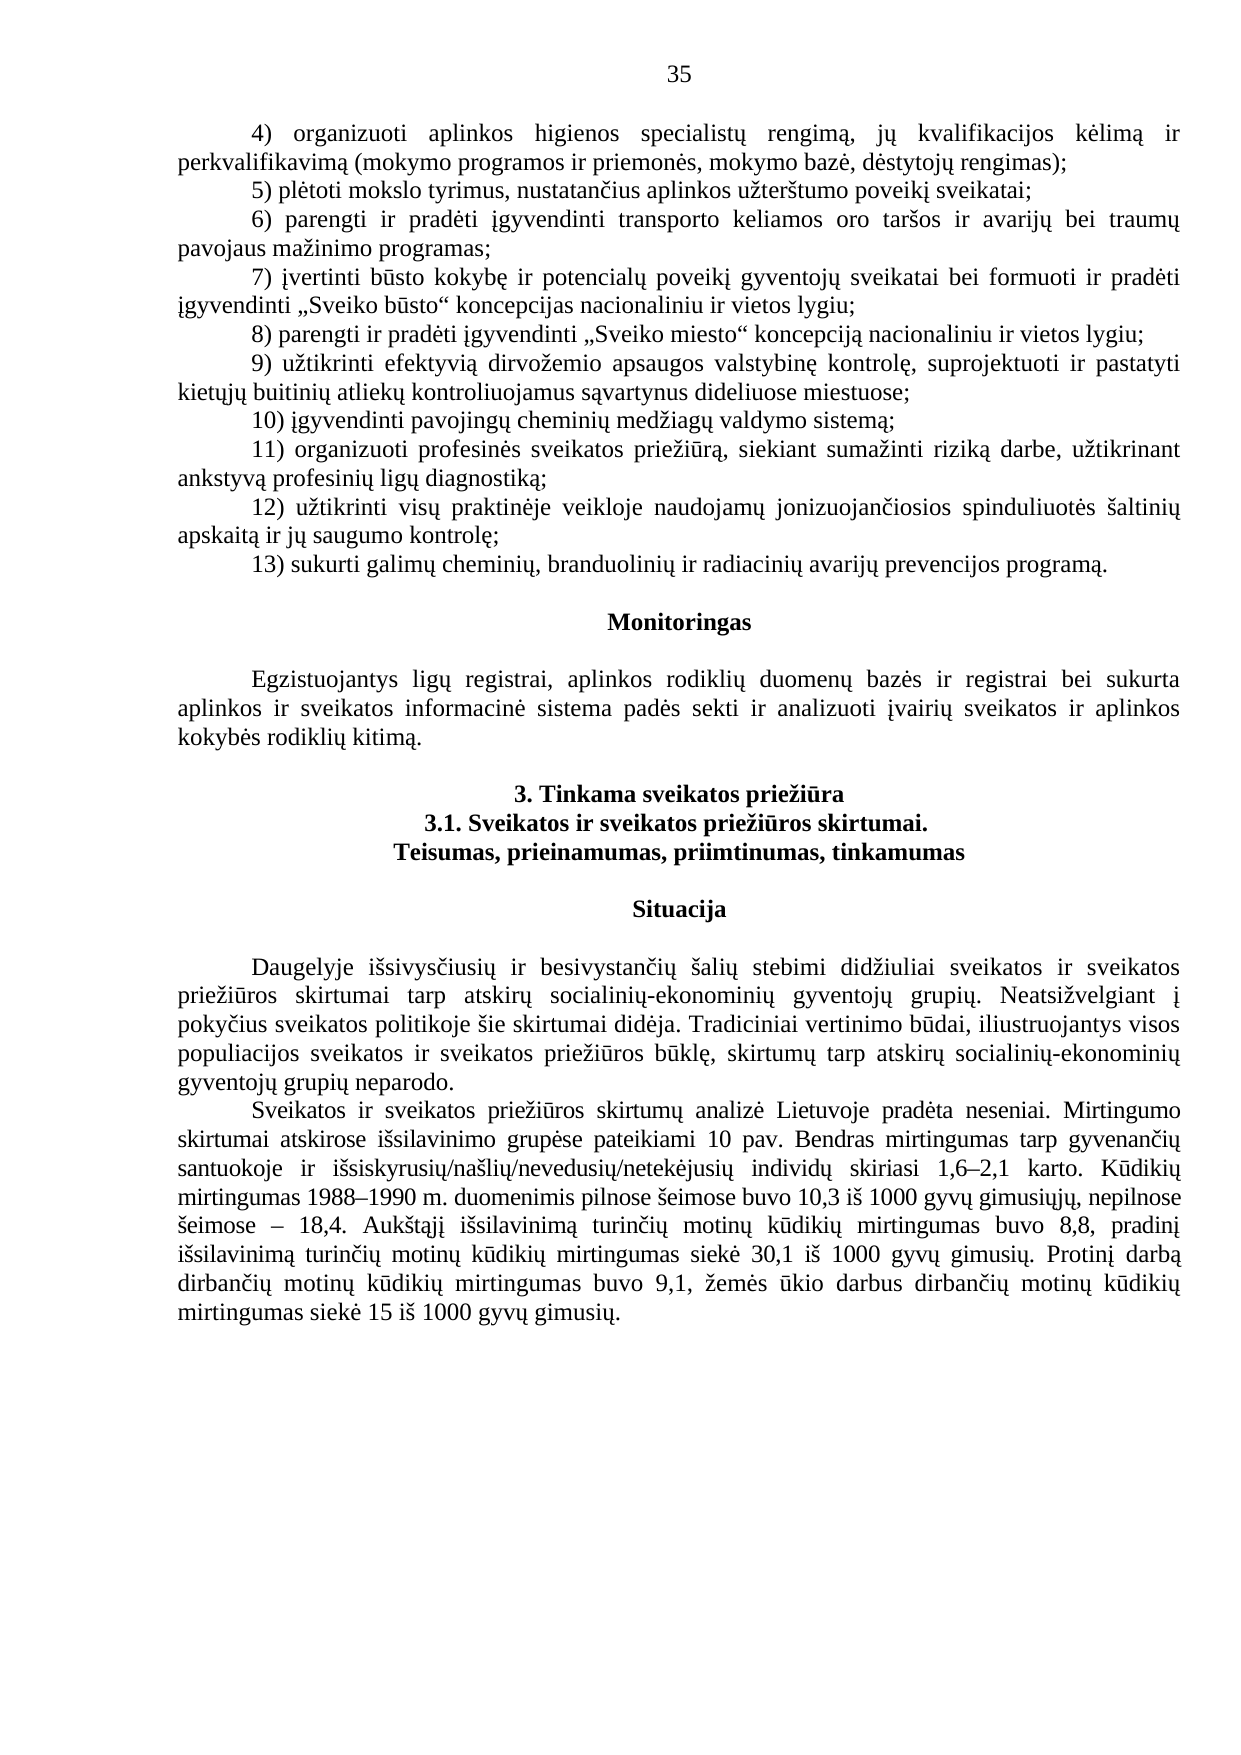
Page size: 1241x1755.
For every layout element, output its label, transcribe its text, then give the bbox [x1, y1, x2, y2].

text Daugelyje išsivysčiusių ir besivystančių šalių stebimi didžiuliai sveikatos ir sveikatos priežiūros skirtumai tarp atskirų socialinių-ekonominių gyventojų grupių. Neatsižvelgiant į pokyčius sveikatos politikoje šie skirtumai didėja. Tradiciniai vertinimo būdai, iliustruojantys visos populiacijos sveikatos ir sveikatos priežiūros būklę, skirtumų tarp atskirų socialinių-ekonominių gyventojų grupių neparodo. [177, 952, 1181, 1096]
text Monitoringas [177, 607, 1181, 636]
text 13) sukurti galimų cheminių, branduolinių ir radiacinių avarijų prevencijos programą. [177, 549, 1181, 578]
text 7) įvertinti būsto kokybę ir potencialų poveikį gyventojų sveikatai bei formuoti ir pradėti įgyvendinti „Sveiko būsto“ koncepcijas nacionaliniu ir vietos lygiu; [177, 262, 1181, 319]
text 11) organizuoti profesinės sveikatos priežiūrą, siekiant sumažinti riziką darbe, užtikrinant ankstyvą profesinių ligų diagnostiką; [177, 434, 1181, 492]
text 12) užtikrinti visų praktinėje veikloje naudojamų jonizuojančiosios spinduliuotės šaltinių apskaitą ir jų saugumo kontrolę; [177, 492, 1181, 549]
text 8) parengti ir pradėti įgyvendinti „Sveiko miesto“ koncepciją nacionaliniu ir vietos lygiu; [177, 319, 1181, 348]
text 10) įgyvendinti pavojingų cheminių medžiagų valdymo sistemą; [177, 406, 1181, 434]
text Situacija [177, 894, 1181, 923]
text 5) plėtoti mokslo tyrimus, nustatančius aplinkos užterštumo poveikį sveikatai; [177, 176, 1181, 204]
text 6) parengti ir pradėti įgyvendinti transporto keliamos oro taršos ir avarijų bei traumų pavojaus mažinimo programas; [177, 204, 1181, 262]
text 3.1. Sveikatos ir sveikatos priežiūros skirtumai. [177, 808, 1181, 837]
text 9) užtikrinti efektyvią dirvožemio apsaugos valstybinę kontrolę, suprojektuoti ir pastatyti kietųjų buitinių atliekų kontroliuojamus sąvartynus dideliuose miestuose; [177, 348, 1181, 406]
text Sveikatos ir sveikatos priežiūros skirtumų analizė Lietuvoje pradėta neseniai. Mirtingumo skirtumai atskirose išsilavinimo grupėse pateikiami 10 pav. Bendras mirtingumas tarp gyvenančių santuokoje ir išsiskyrusių/našlių/nevedusių/netekėjusių individų skiriasi 1,6–2,1 karto. Kūdikių mirtingumas 1988–1990 m. duomenimis pilnose šeimose buvo 10,3 iš 1000 gyvų gimusiųjų, nepilnose šeimose – 18,4. Aukštąjį išsilavinimą turinčių motinų kūdikių mirtingumas buvo 8,8, pradinį išsilavinimą turinčių motinų kūdikių mirtingumas siekė 30,1 iš 1000 gyvų gimusių. Protinį darbą dirbančių motinų kūdikių mirtingumas buvo 9,1, žemės ūkio darbus dirbančių motinų kūdikių mirtingumas siekė 15 iš 1000 gyvų gimusių. [177, 1096, 1181, 1326]
text Teisumas, prieinamumas, priimtinumas, tinkamumas [177, 837, 1181, 866]
text 4) organizuoti aplinkos higienos specialistų rengimą, jų kvalifikacijos kėlimą ir perkvalifikavimą (mokymo programos ir priemonės, mokymo bazė, dėstytojų rengimas); [177, 118, 1181, 176]
text 3. Tinkama sveikatos priežiūra [177, 779, 1181, 808]
text Egzistuojantys ligų registrai, aplinkos rodiklių duomenų bazės ir registrai bei sukurta aplinkos ir sveikatos informacinė sistema padės sekti ir analizuoti įvairių sveikatos ir aplinkos kokybės rodiklių kitimą. [177, 664, 1181, 751]
